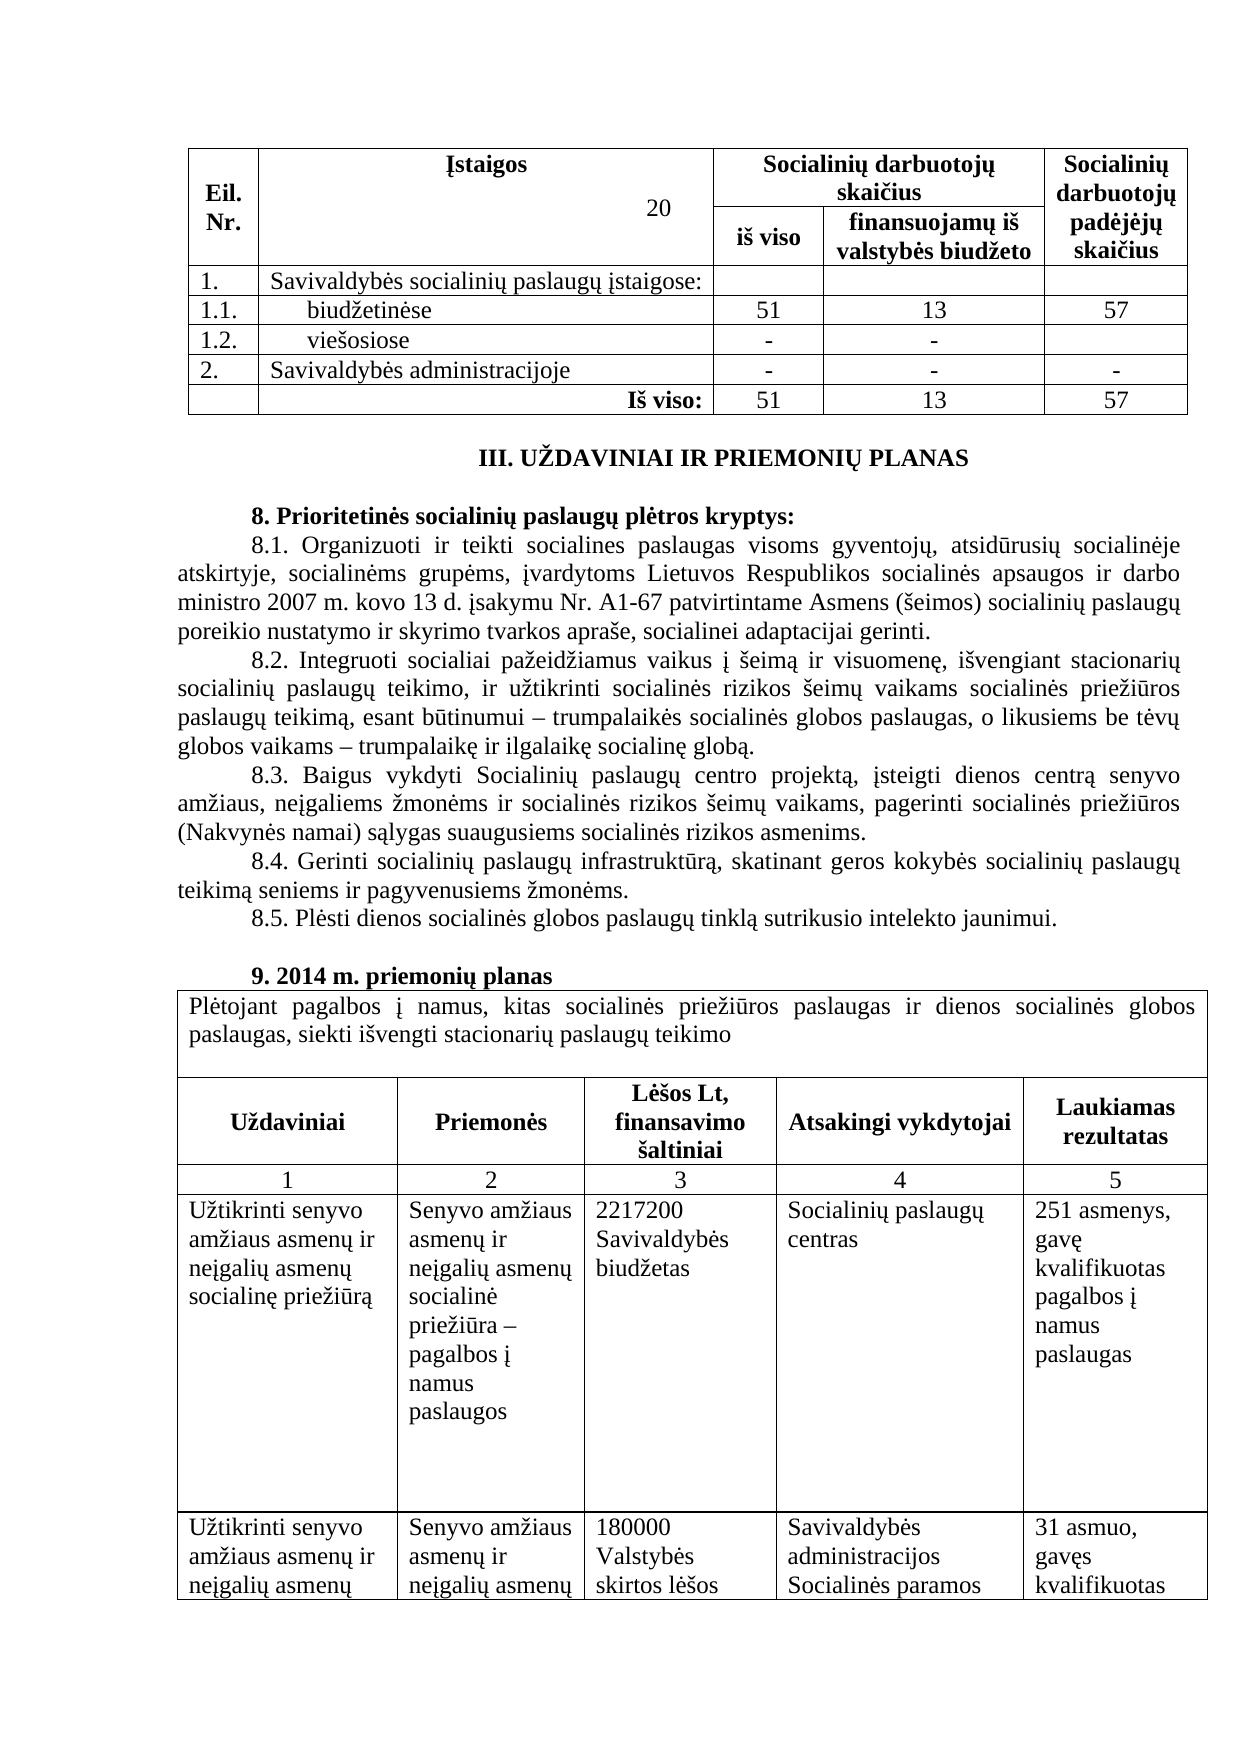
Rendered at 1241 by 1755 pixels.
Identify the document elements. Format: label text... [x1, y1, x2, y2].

table_cell 180000 Valstybės skirtos lėšos 796000 Valstybės skirtos lėšos 529800 Savivaldybės biudžetas [585, 1513, 776, 1599]
table_cell 2 [398, 1165, 584, 1194]
table_cell 31 asmuo, gavęs kvalifikuotas [1024, 1513, 1207, 1599]
table_header Socialinių darbuotojų skaičius [714, 149, 1044, 206]
table_cell [189, 385, 258, 414]
table_cell 57 [1045, 385, 1187, 414]
table_cell Užtikrinti senyvo amžiaus asmenų ir neįgalių asmenų socialinę priežiūrą [178, 1195, 397, 1511]
table_cell [1045, 266, 1187, 294]
text 8.3. Baigus vykdyti Socialinių paslaugų centro projektą, įsteigti dienos centrą senyvo amžiaus, neįgaliems žmonėms ir socialinės rizikos šeimų vaikams, pagerinti socialinės priežiūros (Nakvynės namai) sąlygas suaugusiems socialinės rizikos asmenims. [177, 760, 1181, 846]
table_cell [714, 266, 823, 294]
table_cell 251 asmenys, gavę kvalifikuotas pagalbos į namus paslaugas [1024, 1195, 1207, 1511]
table_cell 57 [1045, 296, 1187, 324]
table_header Eil. Nr. [189, 149, 258, 265]
table_cell 4 [777, 1165, 1023, 1194]
table_cell Savivaldybės administracijos Socialinės paramos [777, 1513, 1023, 1599]
table_cell 1.1. [189, 296, 258, 324]
text 8.1. Organizuoti ir teikti socialines paslaugas visoms gyventojų, atsidūrusių socialinėje atskirtyje, socialinėms grupėms, įvardytoms Lietuvos Respublikos socialinės apsaugos ir darbo ministro 2007 m. kovo 13 d. įsakymu Nr. A1-67 patvirtintame Asmens (šeimos) socialinių paslaugų poreikio nustatymo ir skyrimo tvarkos apraše, socialinei adaptacijai gerinti. [177, 530, 1181, 645]
table_cell 13 [824, 385, 1044, 414]
table_cell Savivaldybės administracijoje [259, 355, 713, 384]
table_header Plėtojant pagalbos į namus, kitas socialinės priežiūros paslaugas ir dienos socialinės globos paslaugas, siekti išvengti stacionarių paslaugų teikimo [178, 991, 1207, 1077]
table_header Socialinių darbuotojų padėjėjų skaičius [1045, 149, 1187, 265]
table_cell Lėšos Lt, finansavimo šaltiniai [585, 1078, 776, 1164]
table_cell Iš viso: [259, 385, 713, 414]
table_cell 13 [824, 296, 1044, 324]
table_cell - [1045, 355, 1187, 384]
table_cell Savivaldybės socialinių paslaugų įstaigose: [259, 266, 713, 294]
table_cell 2. [189, 355, 258, 384]
table_cell 1. [189, 266, 258, 294]
table_cell Socialinių paslaugų centras [777, 1195, 1023, 1511]
table_cell [824, 266, 1044, 294]
text 9. 2014 m. priemonių planas [215, 961, 1181, 990]
table_cell biudžetinėse [259, 296, 713, 324]
table_cell Atsakingi vykdytojai [777, 1078, 1023, 1164]
table_cell finansuojamų iš valstybės biudžeto [824, 207, 1044, 265]
table_cell - [824, 355, 1044, 384]
table_cell Priemonės [398, 1078, 584, 1164]
text III. UŽDAVINIAI IR PRIEMONIŲ PLANAS [177, 443, 1181, 472]
table_cell [1045, 325, 1187, 354]
text 8.2. Integruoti socialiai pažeidžiamus vaikus į šeimą ir visuomenę, išvengiant stacionarių socialinių paslaugų teikimo, ir užtikrinti socialinės rizikos šeimų vaikams socialinės priežiūros paslaugų teikimą, esant būtinumui – trumpalaikės socialinės globos paslaugas, o likusiems be tėvų globos vaikams – trumpalaikę ir ilgalaikę socialinę globą. [177, 645, 1181, 760]
table_cell viešosiose [259, 325, 713, 354]
table_cell 51 [714, 296, 823, 324]
table_cell 3 [585, 1165, 776, 1194]
text 8. Prioritetinės socialinių paslaugų plėtros kryptys: [177, 501, 1181, 530]
table_cell 5 [1024, 1165, 1207, 1194]
table_cell Laukiamas rezultatas [1024, 1078, 1207, 1164]
table_cell Senyvo amžiaus asmenų ir neįgalių asmenų [398, 1513, 584, 1599]
table_cell 2217200 Savivaldybės biudžetas [585, 1195, 776, 1511]
table_cell - [824, 325, 1044, 354]
table_cell Senyvo amžiaus asmenų ir neįgalių asmenų socialinė priežiūra – pagalbos į namus paslaugos [398, 1195, 584, 1511]
table_cell Uždaviniai [178, 1078, 397, 1164]
table_cell 51 [714, 385, 823, 414]
table_cell - [714, 355, 823, 384]
table_cell Užtikrinti senyvo amžiaus asmenų ir neįgalių asmenų [178, 1513, 397, 1599]
table_header Įstaigos [259, 149, 713, 265]
text 8.4. Gerinti socialinių paslaugų infrastruktūrą, skatinant geros kokybės socialinių paslaugų teikimą seniems ir pagyvenusiems žmonėms. [177, 846, 1181, 903]
table_cell 1 [178, 1165, 397, 1194]
text 8.5. Plėsti dienos socialinės globos paslaugų tinklą sutrikusio intelekto jaunimui. [177, 903, 1181, 932]
table_cell iš viso [714, 207, 823, 265]
table_cell - [714, 325, 823, 354]
table_cell 1.2. [189, 325, 258, 354]
